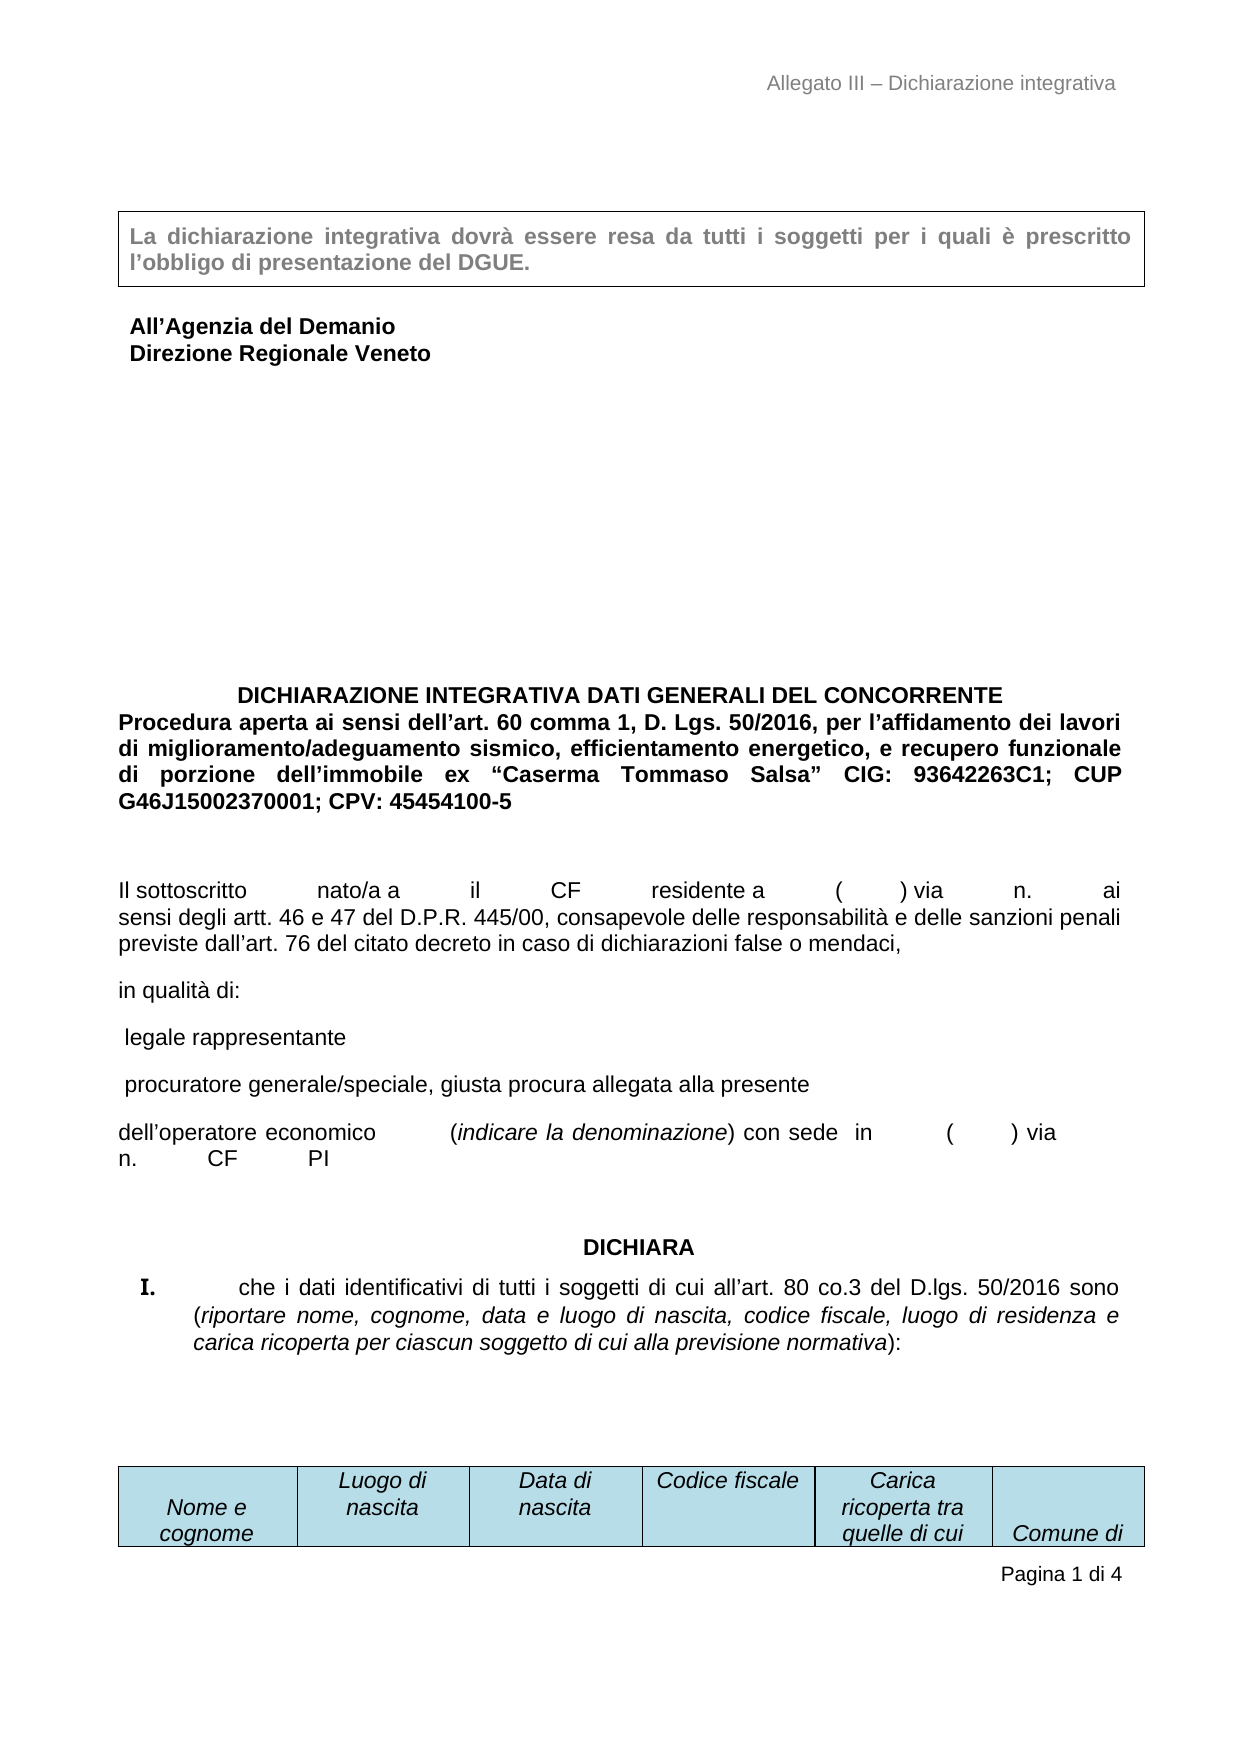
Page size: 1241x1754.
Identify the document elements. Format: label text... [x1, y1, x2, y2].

table_header Nome e cognome [119, 1467, 297, 1546]
text DICHIARA [156, 1234, 1122, 1261]
table_header La dichiarazione integrativa dovrà essere resa da tutti i soggetti per i quali è prescritto l’obbligo di presentazione del DGUE. [119, 212, 1144, 286]
table_header Carica ricoperta tra quelle di cui [816, 1467, 992, 1546]
text dell’operatore economico (indicare la denominazione) con sede in ( ) via n. CF PI [118, 1118, 1122, 1171]
table_header [118, 287, 139, 313]
text Il sottoscritto nato/a a il CF residente a ( ) via n. ai sensi degli artt. 46 e 47 del D.P.R. 445/00, consapevole delle responsabilità e delle sanzioni penali previste dall’art. 76 del citato decreto in caso di dichiarazioni false o mendaci, [118, 877, 1122, 956]
text Procedura aperta ai sensi dell’art. 60 comma 1, D. Lgs. 50/2016, per l’affidamento dei lavori di miglioramento/adeguamento sismico, efficientamento energetico, e recupero funzionale di porzione dell’immobile ex “Caserma Tommaso Salsa” CIG: 93642263C1; CUP G46J15002370001; CPV: 45454100-5 [118, 708, 1122, 814]
text DICHIARAZIONE INTEGRATIVA DATI GENERALI DEL CONCORRENTE [118, 682, 1122, 708]
table_header [140, 287, 482, 313]
text in qualità di: [118, 977, 1122, 1003]
list che i dati identificativi di tutti i soggetti di cui all’art. 80 co.3 del D.lgs. 50/2016 sono (riportare nome, cognome, data e luogo di nascita, codice fiscale, luogo di residenza e carica ricoperta per ciascun soggetto di cui alla previsione normativa): [156, 1271, 1122, 1355]
table_cell [461, 313, 482, 392]
table_cell All’Agenzia del Demanio Direzione Regionale Veneto [118, 313, 461, 392]
table_header Codice fiscale [643, 1467, 814, 1546]
text procuratore generale/speciale, giusta procura allegata alla presente [118, 1071, 1122, 1098]
table_header Comune di [993, 1467, 1144, 1546]
text legale rappresentante [118, 1024, 1122, 1051]
table_header Data di nascita [470, 1467, 642, 1546]
table_header Luogo di nascita [298, 1467, 469, 1546]
